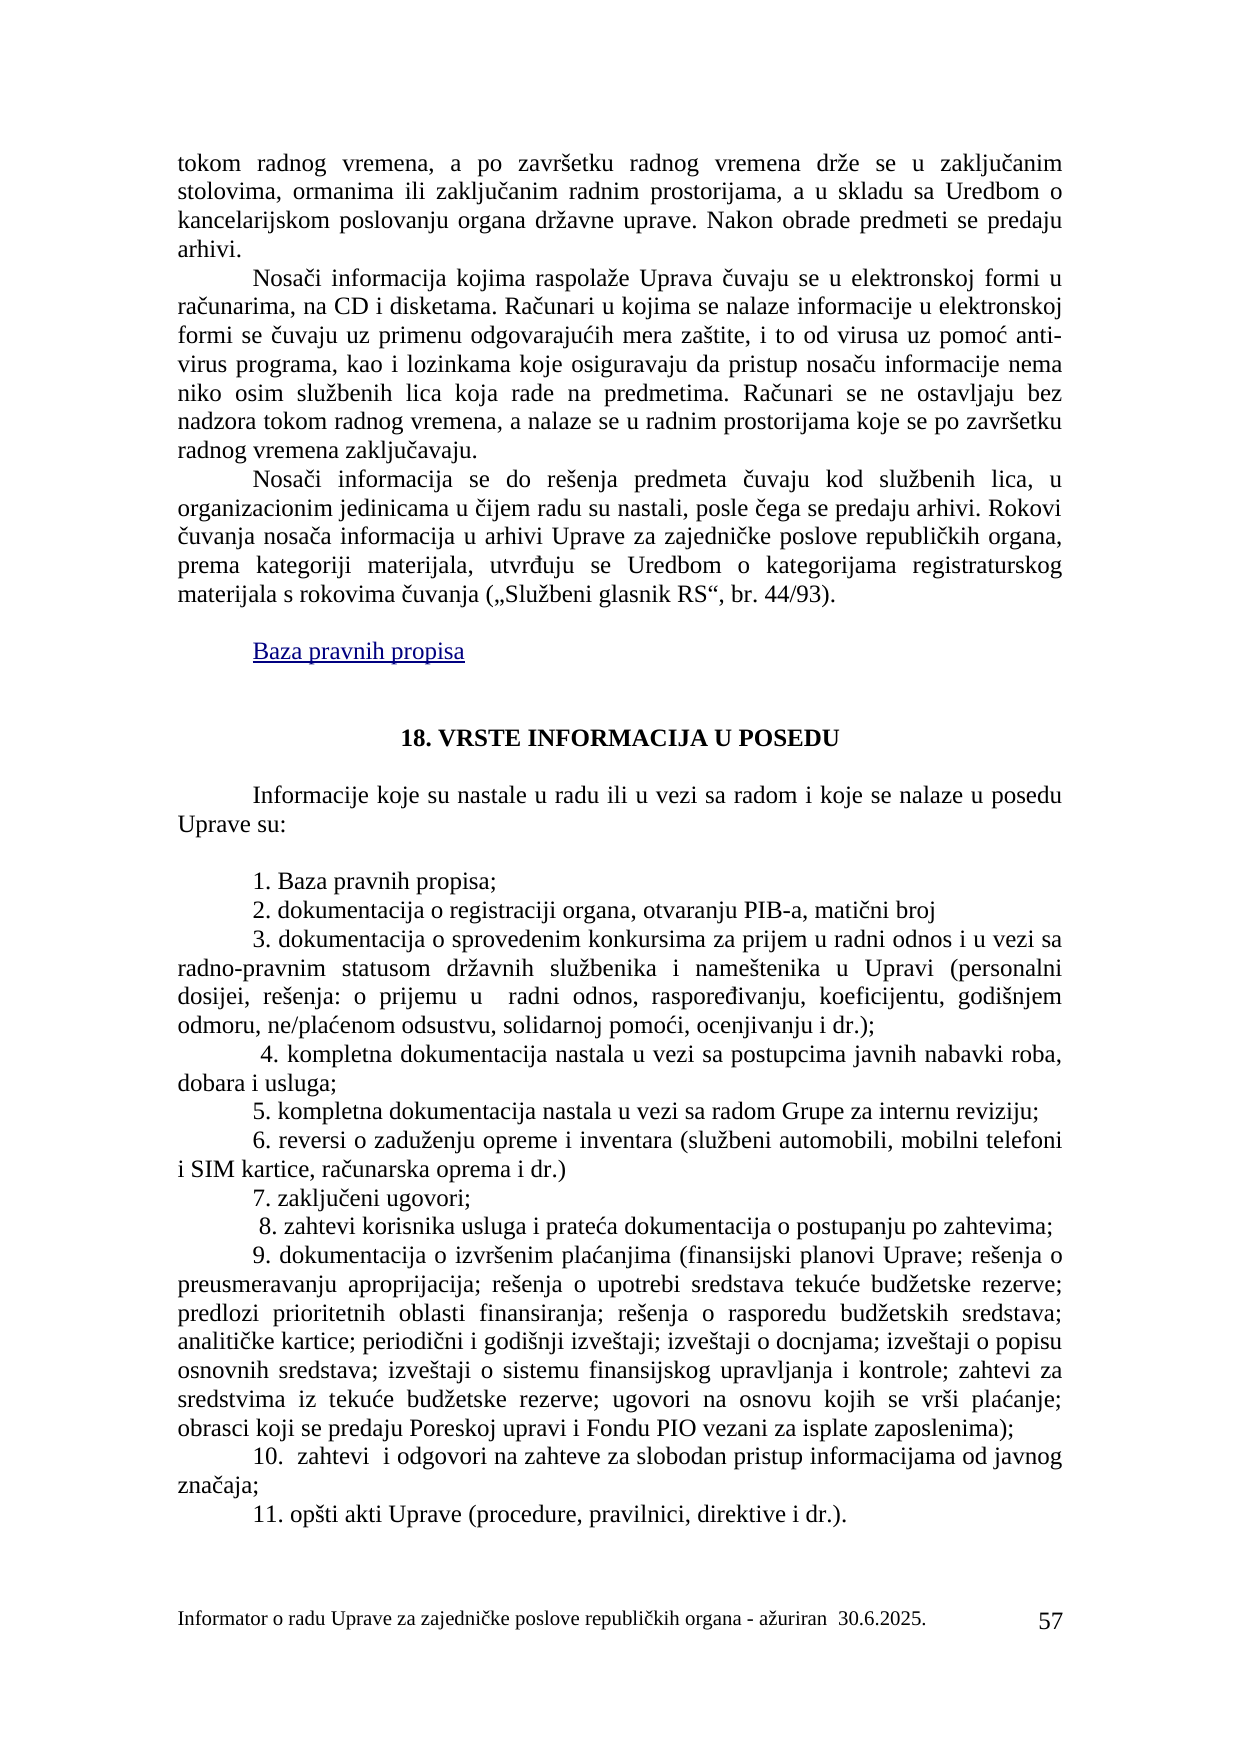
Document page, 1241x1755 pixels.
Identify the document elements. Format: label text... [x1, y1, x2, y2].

text 11. opšti akti Uprave (procedure, pravilnici, direktive i dr.). [177, 1499, 1063, 1528]
text 10. zahtevi i odgovori na zahteve za slobodan pristup informacijama od javnog značaja; [177, 1441, 1063, 1499]
text 7. zaklјučeni ugovori; [177, 1183, 1063, 1211]
text 4. kompletna dokumentacija nastala u vezi sa postupcima javnih nabavki roba, dobara i usluga; [177, 1039, 1063, 1096]
text Nosači informacija kojima raspolaže Uprava čuvaju se u elektronskoj formi u računarima, na CD i disketama. Računari u kojima se nalaze informacije u elektronskoj formi se čuvaju uz primenu odgovarajućih mera zaštite, i to od virusa uz pomoć anti-virus programa, kao i lozinkama koje osiguravaju da pristup nosaču informacije nema niko osim službenih lica koja rade na predmetima. Računari se ne ostavlјaju bez nadzora tokom radnog vremena, a nalaze se u radnim prostorijama koje se po završetku radnog vremena zaklјučavaju. [177, 263, 1063, 464]
text Baza pravnih propisa [177, 636, 1063, 665]
text tokom radnog vremena, a po završetku radnog vremena drže se u zaklјučanim stolovima, ormanima ili zaklјučanim radnim prostorijama, a u skladu sa Uredbom o kancelarijskom poslovanju organa državne uprave. Nakon obrade predmeti se predaju arhivi. [177, 148, 1063, 263]
text Nosači informacija se do rešenja predmeta čuvaju kod službenih lica, u organizacionim jedinicama u čijem radu su nastali, posle čega se predaju arhivi. Rokovi čuvanja nosača informacija u arhivi Uprave za zajedničke poslove republičkih organa, prema kategoriji materijala, utvrđuju se Uredbom o kategorijama registraturskog materijala s rokovima čuvanja („Službeni glasnik RS“, br. 44/93). [177, 464, 1063, 608]
text 2. dokumentacija o registraciji organa, otvaranju PIB-a, matični broj [252, 895, 1063, 924]
text 9. dokumentacija o izvršenim plaćanjima (finansijski planovi Uprave; rešenja o preusmeravanju aproprijacija; rešenja o upotrebi sredstava tekuće budžetske rezerve; predlozi prioritetnih oblasti finansiranja; rešenja o rasporedu budžetskih sredstava; analitičke kartice; periodični i godišnji izveštaji; izveštaji o docnjama; izveštaji o popisu osnovnih sredstava; izveštaji o sistemu finansijskog upravlјanja i kontrole; zahtevi za sredstvima iz tekuće budžetske rezerve; ugovori na osnovu kojih se vrši plaćanje; obrasci koji se predaju Poreskoj upravi i Fondu PIO vezani za isplate zaposlenima); [177, 1240, 1063, 1441]
text 1. Baza pravnih propisa; [252, 866, 1063, 895]
text 3. dokumentacija o sprovedenim konkursima za prijem u radni odnos i u vezi sa radno-pravnim statusom državnih službenika i nameštenika u Upravi (personalni dosijei, rešenja: o prijemu u radni odnos, raspoređivanju, koeficijentu, godišnjem odmoru, ne/plaćenom odsustvu, solidarnoj pomoći, ocenjivanju i dr.); [177, 924, 1063, 1039]
text Informacije koje su nastale u radu ili u vezi sa radom i koje se nalaze u posedu Uprave su: [177, 780, 1063, 838]
text 5. kompletna dokumentacija nastala u vezi sa radom Grupe za internu reviziju; [177, 1096, 1063, 1125]
text 8. zahtevi korisnika usluga i prateća dokumentacija o postupanju po zahtevima; [177, 1211, 1063, 1240]
text 6. reversi o zaduženju opreme i inventara (službeni automobili, mobilni telefoni i SIM kartice, računarska oprema i dr.) [177, 1125, 1063, 1183]
subtitle 18. VRSTE INFORMACIJA U POSEDU [177, 723, 1063, 751]
